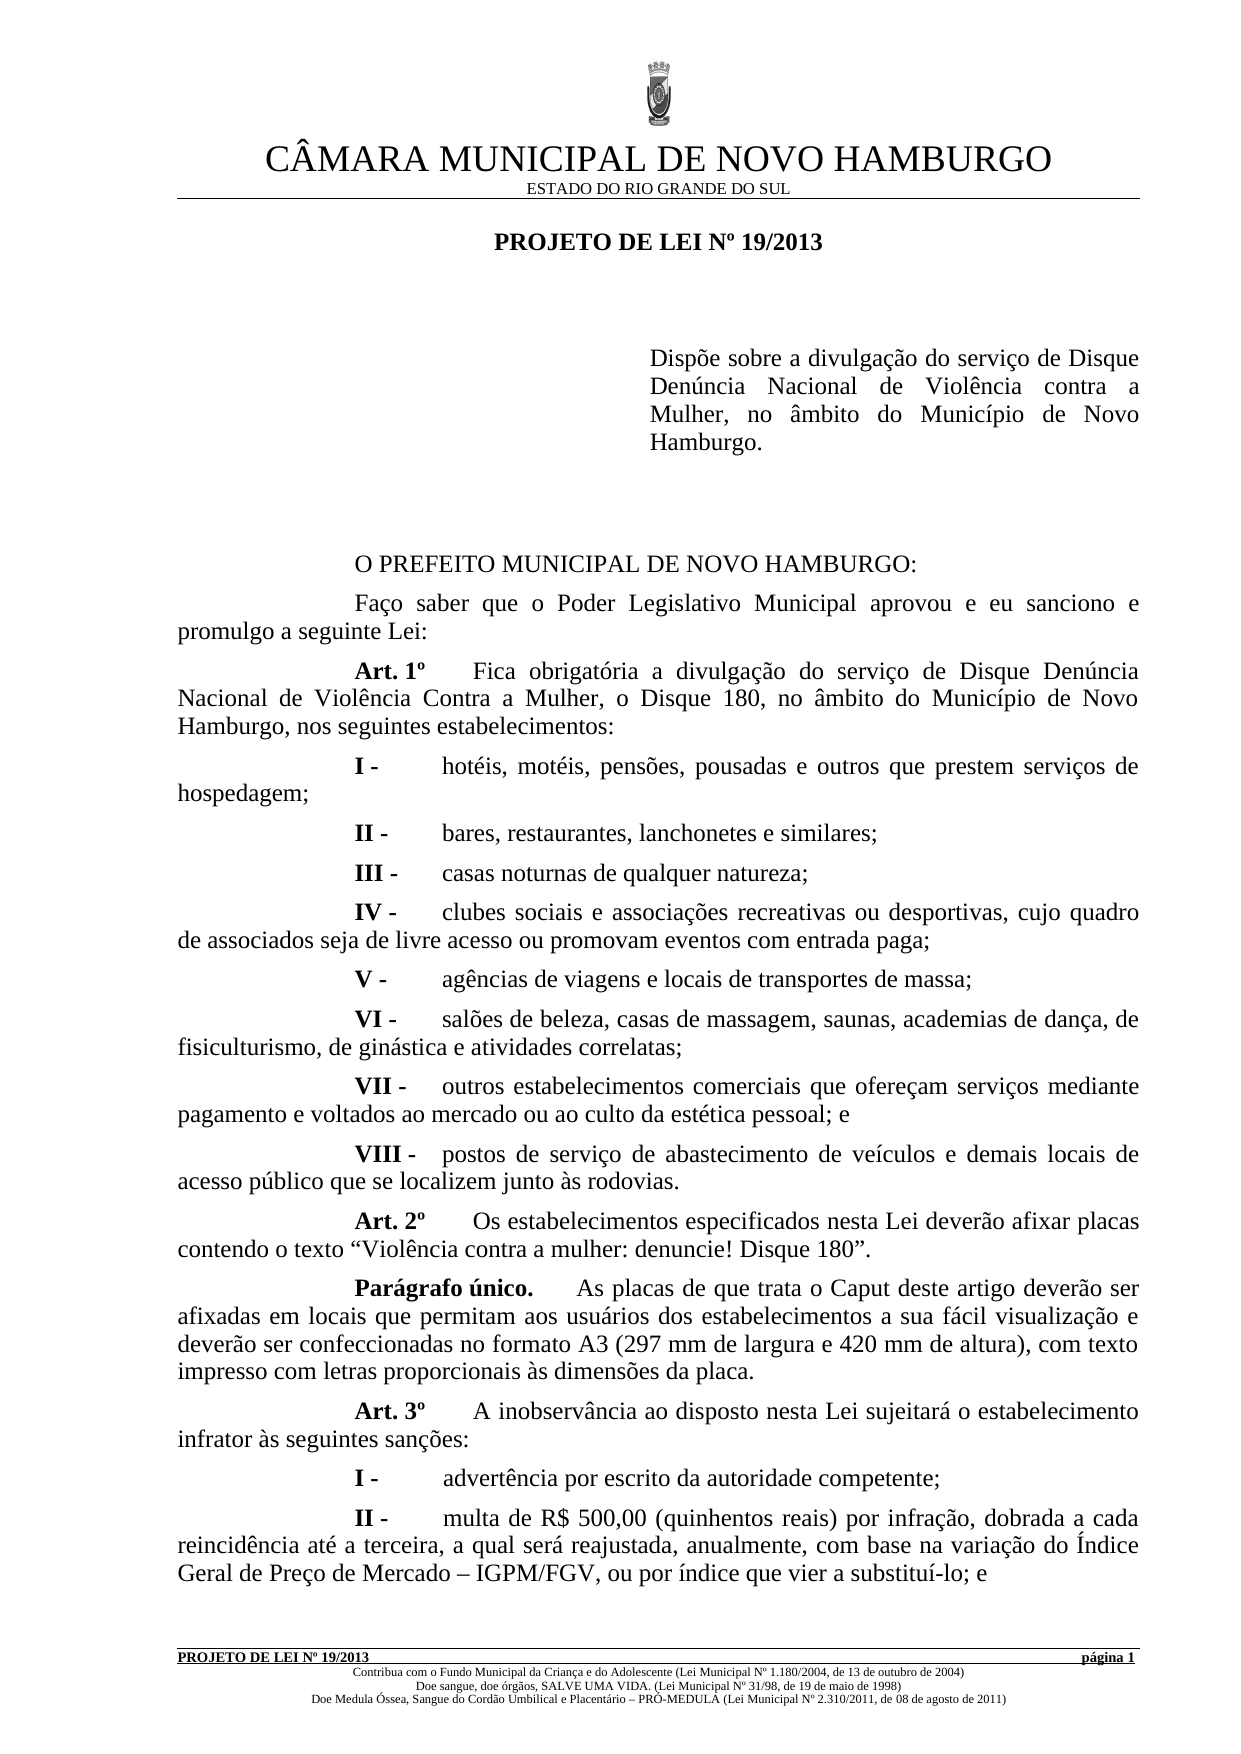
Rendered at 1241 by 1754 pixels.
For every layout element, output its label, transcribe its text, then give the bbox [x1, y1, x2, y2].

text Parágrafo único. As placas de que trata o Caput deste artigo deverão ser afixadas em locais que permitam aos usuários dos estabelecimentos a sua fácil visualização e deverão ser confeccionadas no formato A3 (297 mm de largura e 420 mm de altura), com texto impresso com letras proporcionais às dimensões da placa. [177, 1274, 1140, 1385]
text O PREFEITO MUNICIPAL DE NOVO HAMBURGO: [177, 550, 1140, 578]
text Faço saber que o Poder Legislativo Municipal aprovou e eu sanciono e promulgo a seguinte Lei: [177, 589, 1140, 645]
text I - advertência por escrito da autoridade competente; [177, 1464, 1140, 1492]
text Art. 2º Os estabelecimentos especificados nesta Lei deverão afixar placas contendo o texto “Violência contra a mulher: denuncie! Disque 180”. [177, 1207, 1140, 1262]
text VIII - postos de serviço de abastecimento de veículos e demais locais de acesso público que se localizem junto às rodovias. [177, 1140, 1140, 1195]
text Dispõe sobre a divulgação do serviço de Disque Denúncia Nacional de Violência contra a Mulher, no âmbito do Município de Novo Hamburgo. [649, 344, 1140, 455]
text VI - salões de beleza, casas de massagem, saunas, academias de dança, de fisiculturismo, de ginástica e atividades correlatas; [177, 1005, 1140, 1061]
text VII - outros estabelecimentos comerciais que ofereçam serviços mediante pagamento e voltados ao mercado ou ao culto da estética pessoal; e [177, 1072, 1140, 1128]
text III - casas noturnas de qualquer natureza; [177, 859, 1140, 886]
text II - bares, restaurantes, lanchonetes e similares; [177, 819, 1140, 847]
text I - hotéis, motéis, pensões, pousadas e outros que prestem serviços de hospedagem; [177, 752, 1140, 807]
text IV - clubes sociais e associações recreativas ou desportivas, cujo quadro de associados seja de livre acesso ou promovam eventos com entrada paga; [177, 898, 1140, 954]
text V - agências de viagens e locais de transportes de massa; [177, 966, 1140, 993]
text II - multa de R$ 500,00 (quinhentos reais) por infração, dobrada a cada reincidência até a terceira, a qual será reajustada, anualmente, com base na variação do Índice Geral de Preço de Mercado – IGPM/FGV, ou por índice que vier a substituí-lo; e [177, 1504, 1140, 1587]
text Art. 3º A inobservância ao disposto nesta Lei sujeitará o estabelecimento infrator às seguintes sanções: [177, 1397, 1140, 1452]
text Art. 1º Fica obrigatória a divulgação do serviço de Disque Denúncia Nacional de Violência Contra a Mulher, o Disque 180, no âmbito do Município de Novo Hamburgo, nos seguintes estabelecimentos: [177, 657, 1140, 740]
title PROJETO DE LEI Nº 19/2013 [177, 228, 1140, 256]
